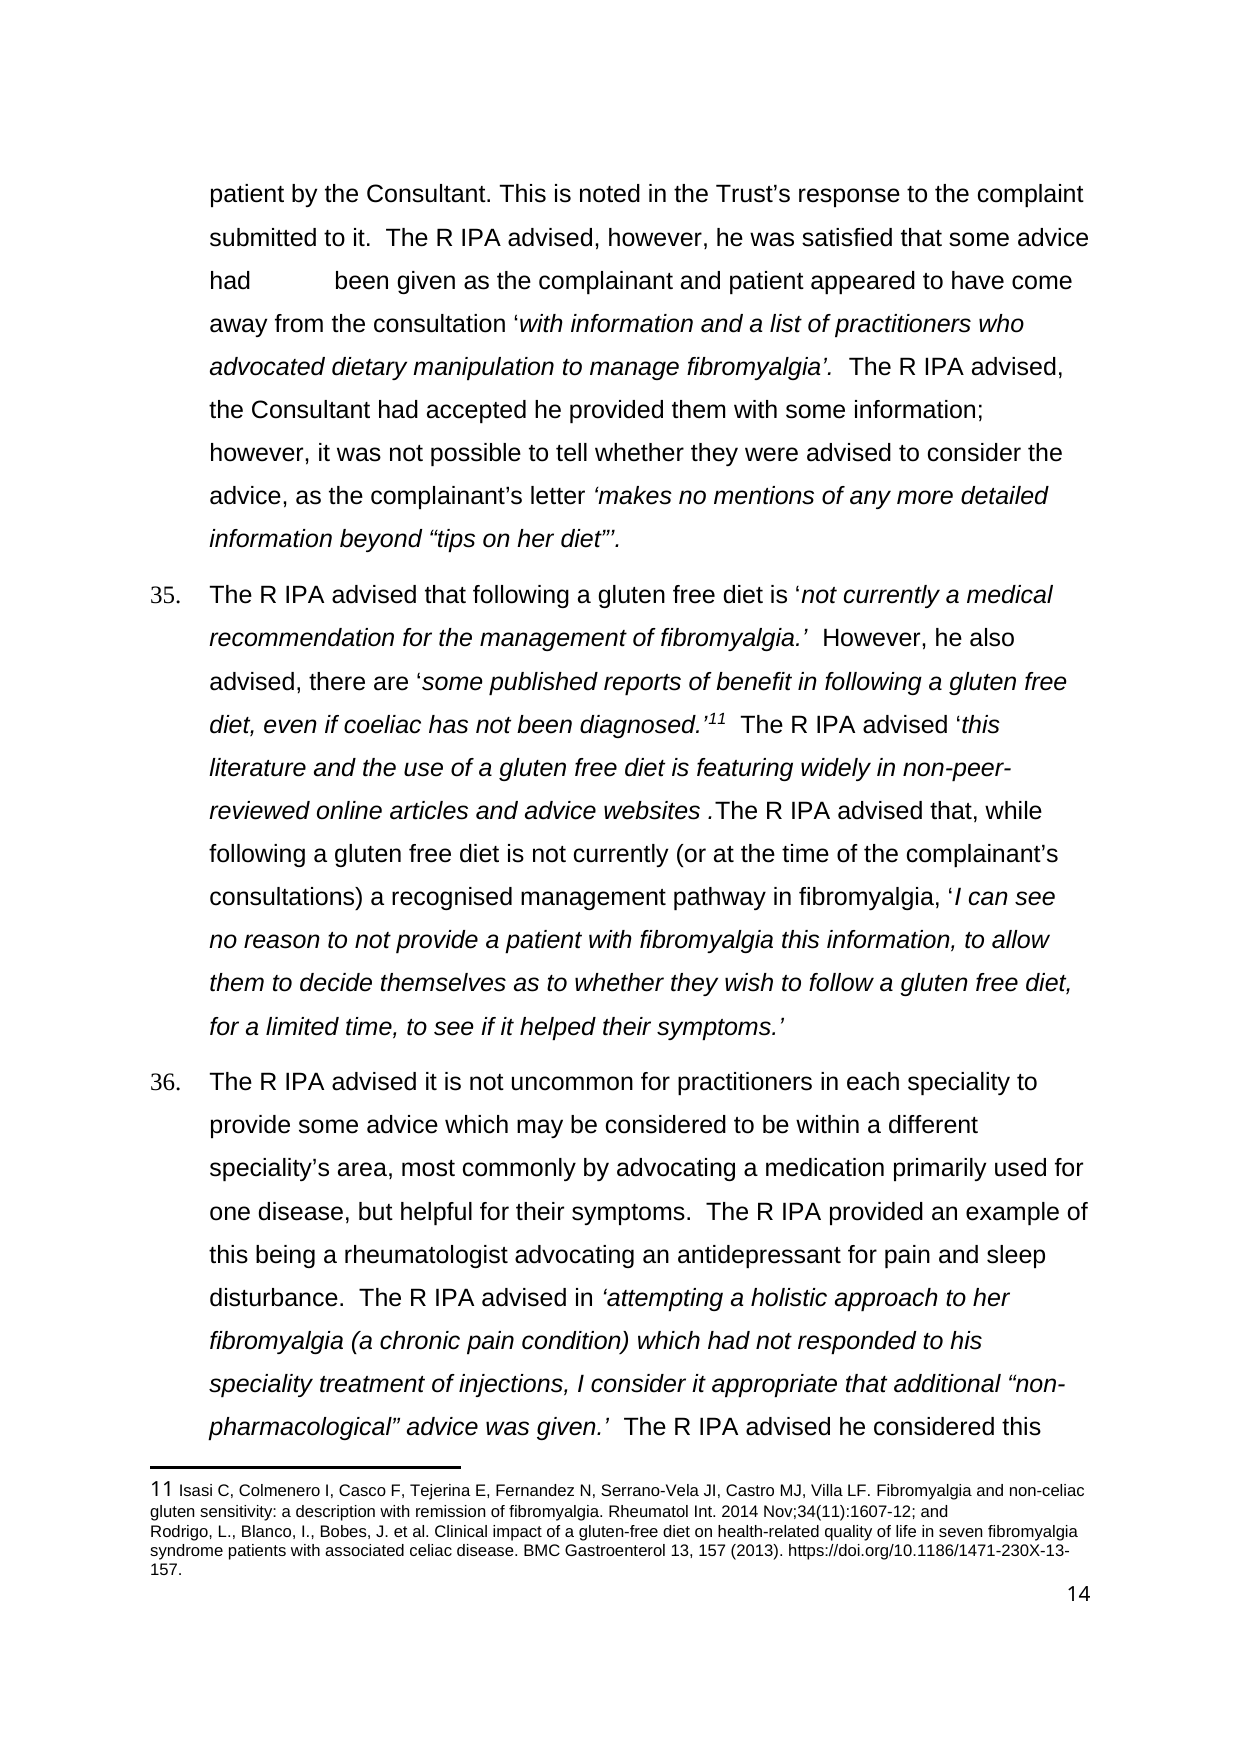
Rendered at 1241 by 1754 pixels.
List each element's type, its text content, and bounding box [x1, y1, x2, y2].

list patient by the Consultant. This is noted in the Trust’s response to the complaint submitted to it. The R IPA advised, however, he was satisfied that some advice had been given as the complainant and patient appeared to have come away from the consultation ‘with information and a list of practitioners who advocated dietary manipulation to manage fibromyalgia’. The R IPA advised, the Consultant had accepted he provided them with some information; however, it was not possible to tell whether they were advised to consider the advice, as the complainant’s letter ‘makes no mentions of any more detailed information beyond “tips on her diet”’. [150, 179, 1090, 553]
list The R IPA advised it is not uncommon for practitioners in each speciality to provide some advice which may be considered to be within a different speciality’s area, most commonly by advocating a medication primarily used for one disease, but helpful for their symptoms. The R IPA provided an example of this being a rheumatologist advocating an antidepressant for pain and sleep disturbance. The R IPA advised in ‘attempting a holistic approach to her fibromyalgia (a chronic pain condition) which had not responded to his speciality treatment of injections, I consider it appropriate that additional “non-pharmacological” advice was given.’ The R IPA advised he considered this [150, 1067, 1090, 1441]
list The R IPA advised that following a gluten free diet is ‘not currently a medical recommendation for the management of fibromyalgia.’ However, he also advised, there are ‘some published reports of benefit in following a gluten free diet, even if coeliac has not been diagnosed.’ The R IPA advised ‘this literature and the use of a gluten free diet is featuring widely in non-peer-reviewed online articles and advice websites .The R IPA advised that, while following a gluten free diet is not currently (or at the time of the complainant’s consultations) a recognised management pathway in fibromyalgia, ‘I can see no reason to not provide a patient with fibromyalgia this information, to allow them to decide themselves as to whether they wish to follow a gluten free diet, for a limited time, to see if it helped their symptoms.’ [150, 580, 1090, 1040]
list Rodrigo, L., Blanco, I., Bobes, J. et al. Clinical impact of a gluten-free diet on health-related quality of life in seven fibromyalgia syndrome patients with associated celiac disease. BMC Gastroenterol 13, 157 (2013). https://doi.org/10.1186/1471-230X-13-157. [150, 1521, 1090, 1579]
list Isasi C, Colmenero I, Casco F, Tejerina E, Fernandez N, Serrano-Vela JI, Castro MJ, Villa LF. Fibromyalgia and non-celiac gluten sensitivity: a description with remission of fibromyalgia. Rheumatol Int. 2014 Nov;34(11):1607-12; and [150, 1474, 1090, 1521]
